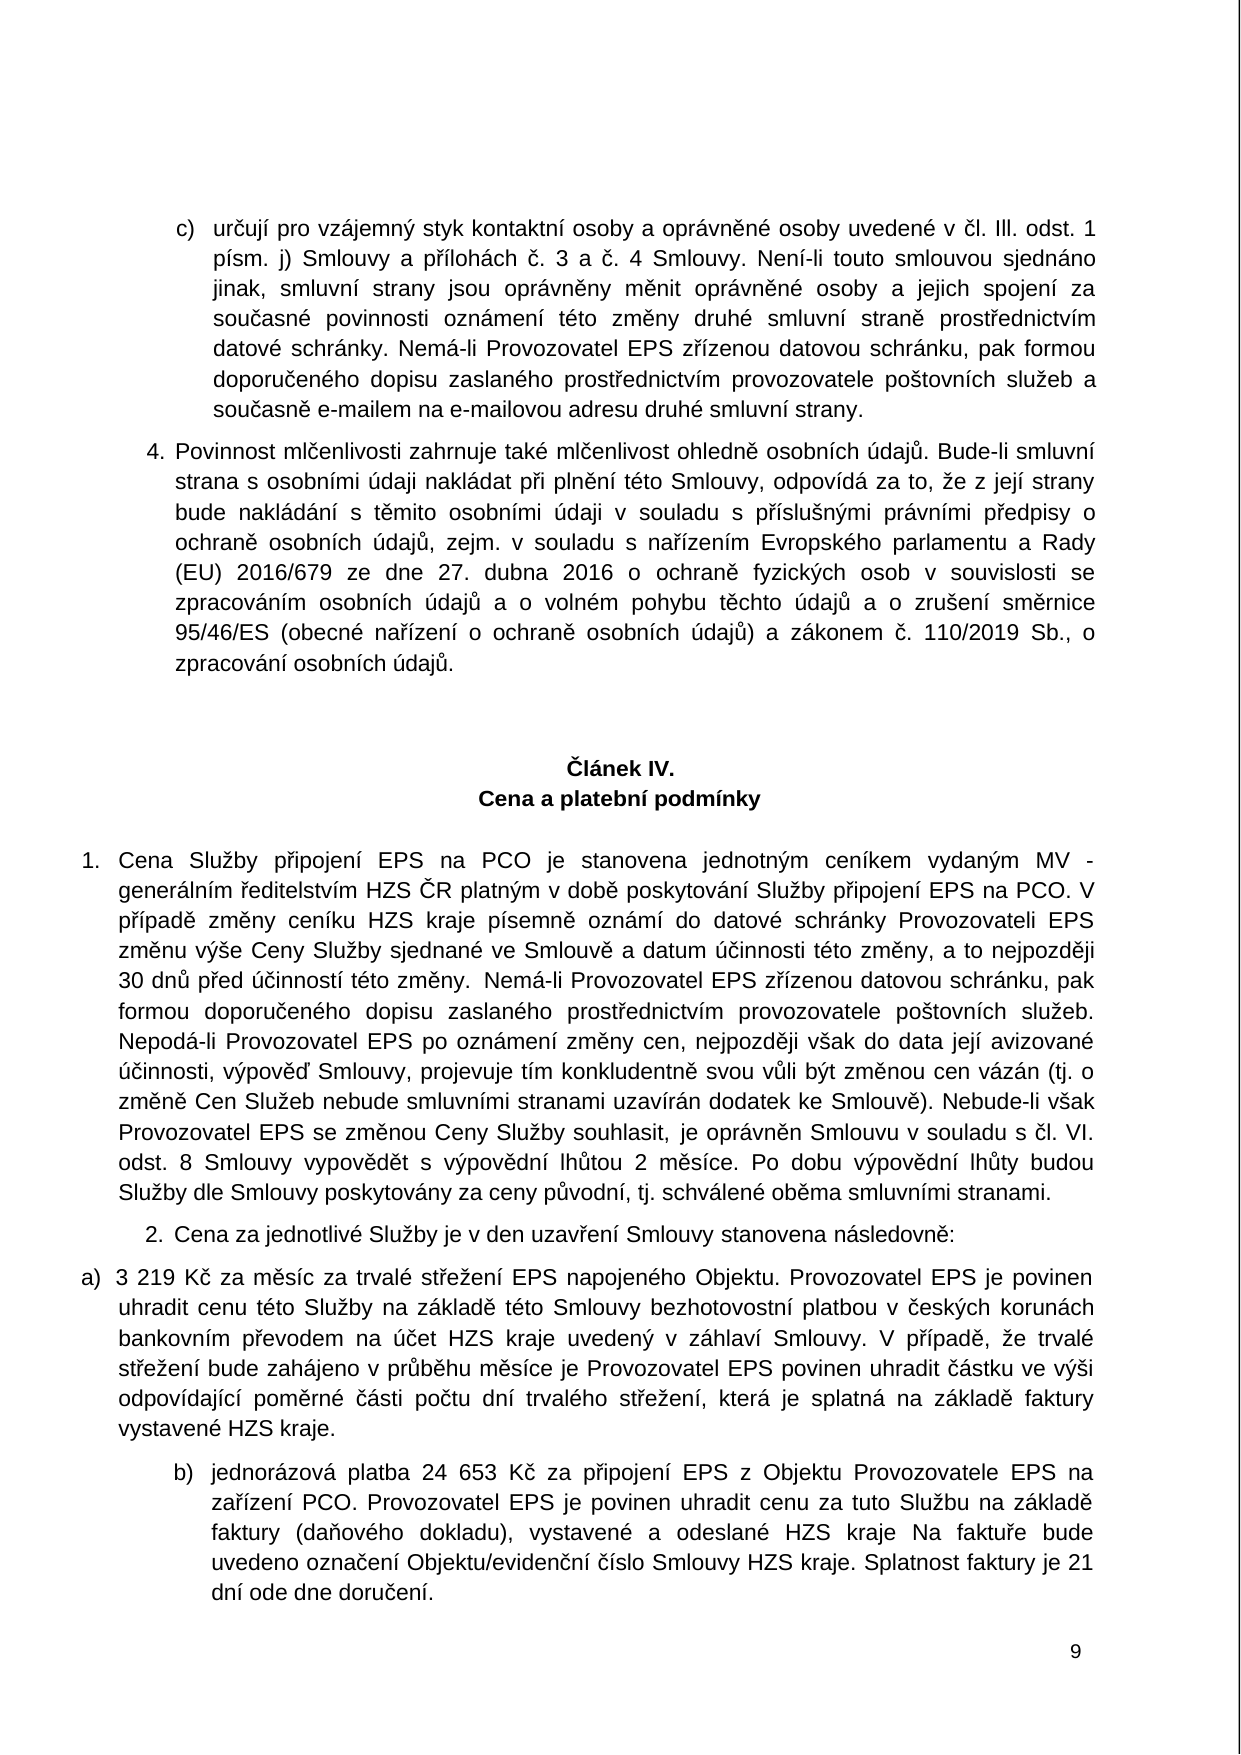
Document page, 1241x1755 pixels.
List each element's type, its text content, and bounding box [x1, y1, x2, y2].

list 3 219 Kč za měsíc za trvalé střežení EPS napojeného Objektu. Provozovatel EPS je povinen uhradit cenu této Služby na základě této Smlouvy bezhotovostní platbou v českých korunách bankovním převodem na účet HZS kraje uvedený v záhlaví Smlouvy. V případě, že trvalé střežení bude zahájeno v průběhu měsíce je Provozovatel EPS povinen uhradit částku ve výši odpovídající poměrné části počtu dní trvalého střežení, která je splatná na základě faktury vystavené HZS kraje. [81, 1264, 1094, 1441]
text Cena a platební podmínky [118, 786, 1121, 811]
list Cena Služby připojení EPS na PCO je stanovena jednotným ceníkem vydaným MV - generálním ředitelstvím HZS ČR platným v době poskytování Služby připojení EPS na PCO. V případě změny ceníku HZS kraje písemně oznámí do datové schránky Provozovateli EPS změnu výše Ceny Služby sjednané ve Smlouvě a datum účinnosti této změny, a to nejpozději 30 dnů před účinností této změny. Nemá-li Provozovatel EPS zřízenou datovou schránku, pak formou doporučeného dopisu zaslaného prostřednictvím provozovatele poštovních služeb. Nepodá-li Provozovatel EPS po oznámení změny cen, nejpozději však do data její avizované účinnosti, výpověď Smlouvy, projevuje tím konkludentně svou vůli být změnou cen vázán (tj. o změně Cen Služeb nebude smluvními stranami uzavírán dodatek ke Smlouvě). Nebude-li však Provozovatel EPS se změnou Ceny Služby souhlasit, je oprávněn Smlouvu v souladu s čl. VI. odst. 8 Smlouvy vypovědět s výpovědní lhůtou 2 měsíce. Po dobu výpovědní lhůty budou Služby dle Smlouvy poskytovány za ceny původní, tj. schválené oběma smluvními stranami. [81, 847, 1095, 1205]
text Článek IV. [118, 756, 1124, 781]
list určují pro vzájemný styk kontaktní osoby a oprávněné osoby uvedené v čl. Ill. odst. 1 písm. j) Smlouvy a přílohách č. 3 a č. 4 Smlouvy. Není-li touto smlouvou sjednáno jinak, smluvní strany jsou oprávněny měnit oprávněné osoby a jejich spojení za současné povinnosti oznámení této změny druhé smluvní straně prostřednictvím datové schránky. Nemá-li Provozovatel EPS zřízenou datovou schránku, pak formou doporučeného dopisu zaslaného prostřednictvím provozovatele poštovních služeb a současně e-mailem na e-mailovou adresu druhé smluvní strany. [176, 214, 1096, 422]
list Cena za jednotlivé Služby je v den uzavření Smlouvy stanovena následovně: [145, 1221, 1137, 1247]
list Povinnost mlčenlivosti zahrnuje také mlčenlivost ohledně osobních údajů. Bude-li smluvní strana s osobními údaji nakládat při plnění této Smlouvy, odpovídá za to, že z její strany bude nakládání s těmito osobními údaji v souladu s příslušnými právními předpisy o ochraně osobních údajů, zejm. v souladu s nařízením Evropského parlamentu a Rady (EU) 2016/679 ze dne 27. dubna 2016 o ochraně fyzických osob v souvislosti se zpracováním osobních údajů a o volném pohybu těchto údajů a o zrušení směrnice 95/46/ES (obecné nařízení o ochraně osobních údajů) a zákonem č. 110/2019 Sb., o zpracování osobních údajů. [146, 438, 1096, 676]
list jednorázová platba 24 653 Kč za připojení EPS z Objektu Provozovatele EPS na zařízení PCO. Provozovatel EPS je povinen uhradit cenu za tuto Službu na základě faktury (daňového dokladu), vystavené a odeslané HZS kraje Na faktuře bude uvedeno označení Objektu/evidenční číslo Smlouvy HZS kraje. Splatnost faktury je 21 dní ode dne doručení. [173, 1458, 1094, 1606]
